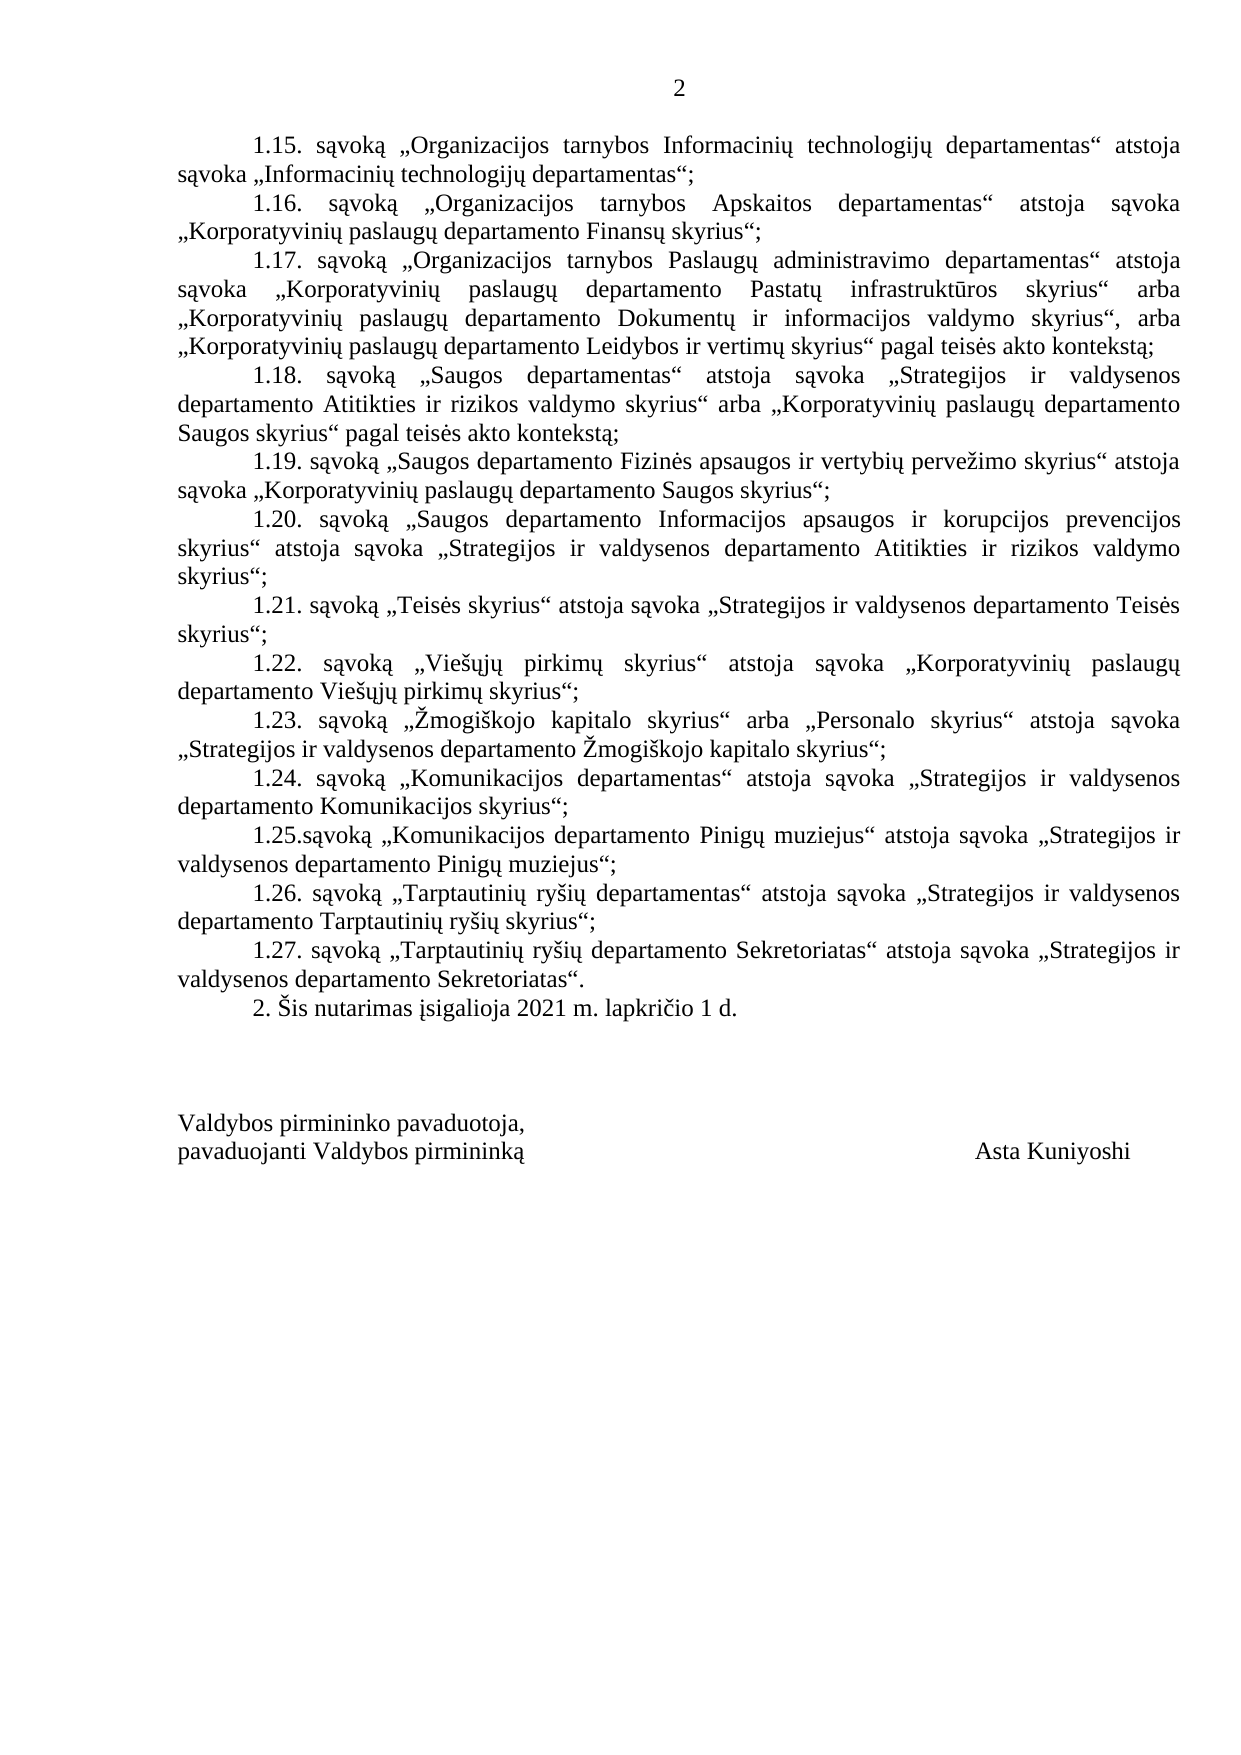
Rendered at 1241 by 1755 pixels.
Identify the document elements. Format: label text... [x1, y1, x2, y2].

text 2. Šis nutarimas įsigalioja 2021 m. lapkričio 1 d. [177, 993, 1181, 1021]
text 1.18. sąvoką „Saugos departamentas“ atstoja sąvoka „Strategijos ir valdysenos departamento Atitikties ir rizikos valdymo skyrius“ arba „Korporatyvinių paslaugų departamento Saugos skyrius“ pagal teisės akto kontekstą; [177, 360, 1181, 446]
text 1.23. sąvoką „Žmogiškojo kapitalo skyrius“ arba „Personalo skyrius“ atstoja sąvoka „Strategijos ir valdysenos departamento Žmogiškojo kapitalo skyrius“; [177, 705, 1181, 763]
text 1.17. sąvoką „Organizacijos tarnybos Paslaugų administravimo departamentas“ atstoja sąvoka „Korporatyvinių paslaugų departamento Pastatų infrastruktūros skyrius“ arba „Korporatyvinių paslaugų departamento Dokumentų ir informacijos valdymo skyrius“, arba „Korporatyvinių paslaugų departamento Leidybos ir vertimų skyrius“ pagal teisės akto kontekstą; [177, 245, 1181, 360]
text 1.20. sąvoką „Saugos departamento Informacijos apsaugos ir korupcijos prevencijos skyrius“ atstoja sąvoka „Strategijos ir valdysenos departamento Atitikties ir rizikos valdymo skyrius“; [177, 504, 1181, 590]
text 1.22. sąvoką „Viešųjų pirkimų skyrius“ atstoja sąvoka „Korporatyvinių paslaugų departamento Viešųjų pirkimų skyrius“; [177, 648, 1181, 705]
text 1.19. sąvoką „Saugos departamento Fizinės apsaugos ir vertybių pervežimo skyrius“ atstoja sąvoka „Korporatyvinių paslaugų departamento Saugos skyrius“; [177, 446, 1181, 504]
text pavaduojanti Valdybos pirmininką Asta Kuniyoshi [177, 1136, 1181, 1165]
text 1.16. sąvoką „Organizacijos tarnybos Apskaitos departamentas“ atstoja sąvoka „Korporatyvinių paslaugų departamento Finansų skyrius“; [177, 188, 1181, 245]
text 1.15. sąvoką „Organizacijos tarnybos Informacinių technologijų departamentas“ atstoja sąvoka „Informacinių technologijų departamentas“; [177, 130, 1181, 188]
text 1.24. sąvoką „Komunikacijos departamentas“ atstoja sąvoka „Strategijos ir valdysenos departamento Komunikacijos skyrius“; [177, 763, 1181, 820]
text 1.27. sąvoką „Tarptautinių ryšių departamento Sekretoriatas“ atstoja sąvoka „Strategijos ir valdysenos departamento Sekretoriatas“. [177, 935, 1181, 993]
text 1.25.sąvoką „Komunikacijos departamento Pinigų muziejus“ atstoja sąvoka „Strategijos ir valdysenos departamento Pinigų muziejus“; [177, 820, 1181, 878]
text 1.26. sąvoką „Tarptautinių ryšių departamentas“ atstoja sąvoka „Strategijos ir valdysenos departamento Tarptautinių ryšių skyrius“; [177, 878, 1181, 935]
text 1.21. sąvoką „Teisės skyrius“ atstoja sąvoka „Strategijos ir valdysenos departamento Teisės skyrius“; [177, 590, 1181, 648]
text Valdybos pirmininko pavaduotoja, [177, 1108, 1181, 1136]
